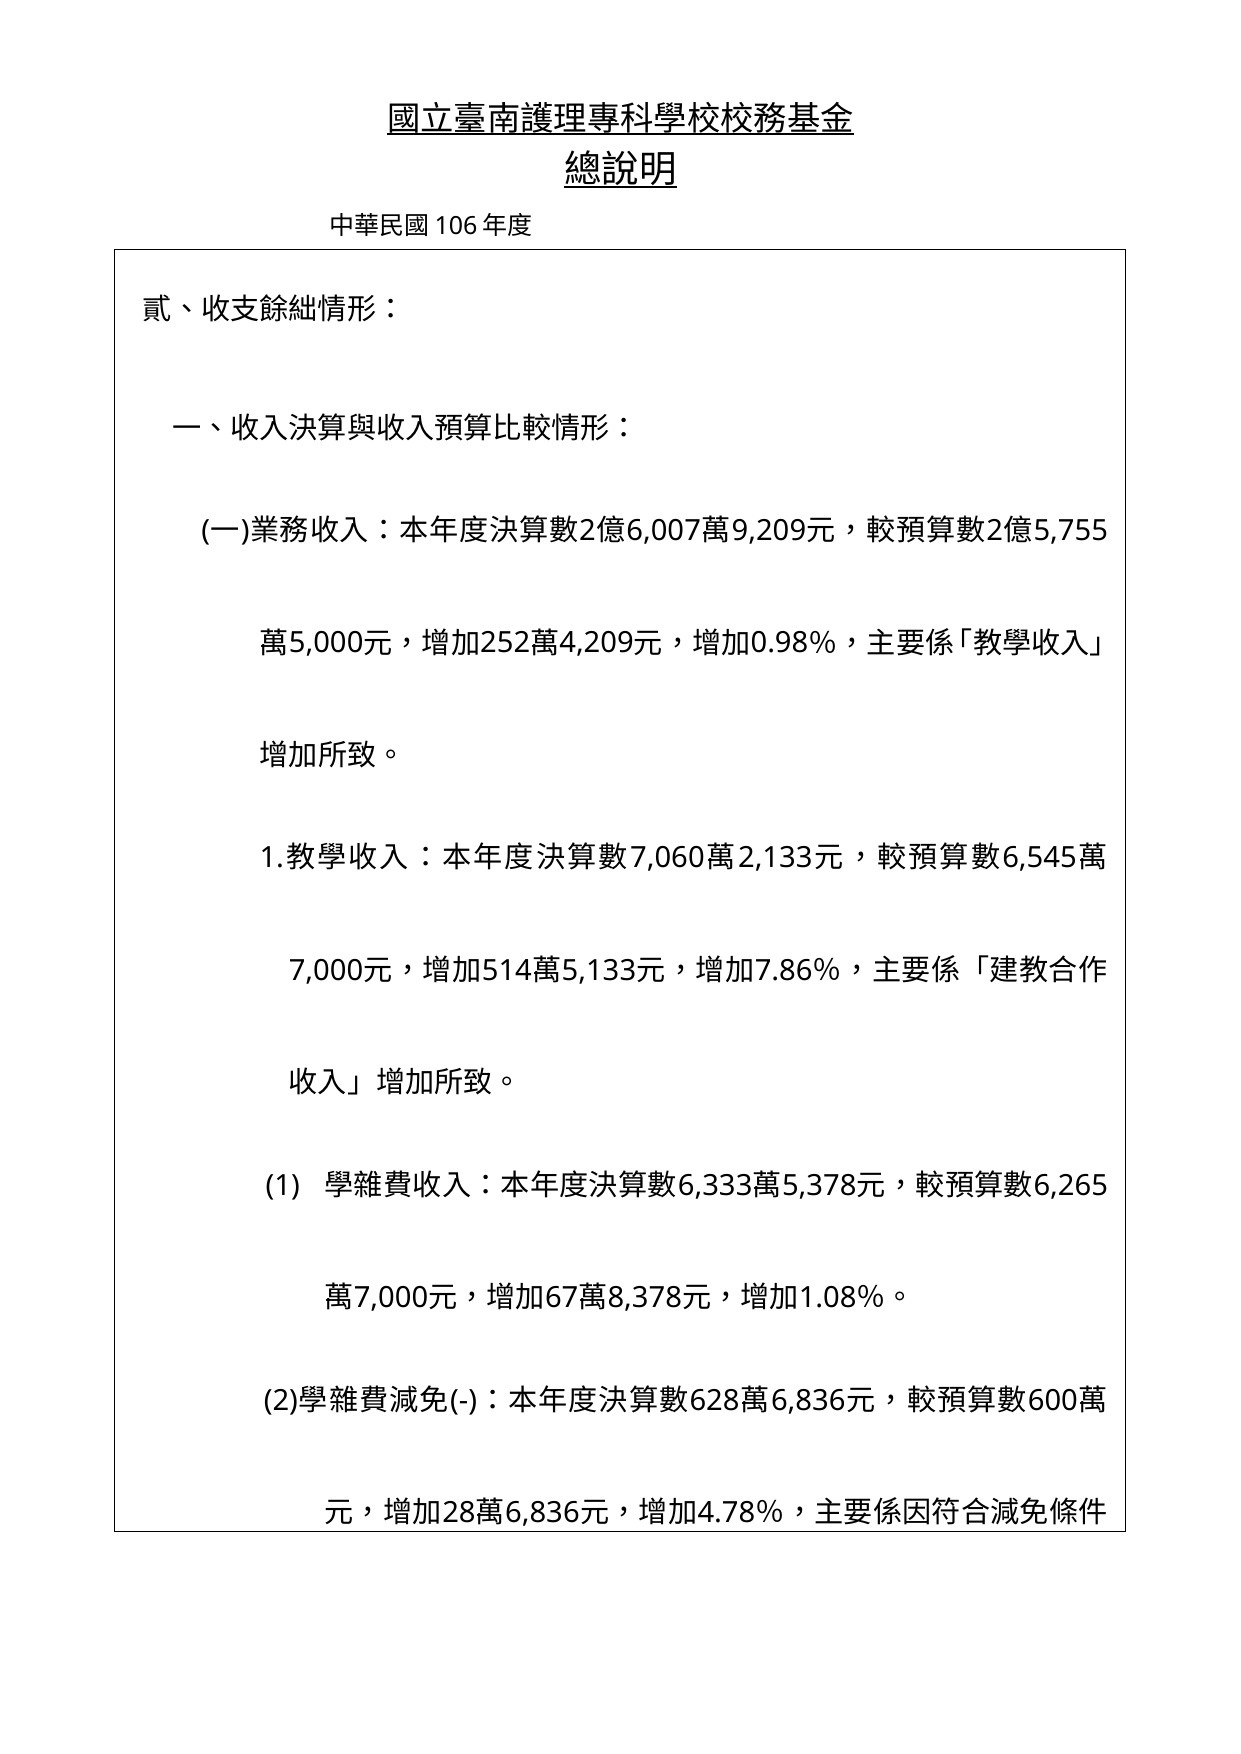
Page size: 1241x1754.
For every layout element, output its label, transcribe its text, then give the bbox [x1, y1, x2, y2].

table_header 壹、業務計畫實施績效： 一、教學品質之提升： 全面實施與更新開、排課、選課、教學反應評量、教師調代課等系統電腦化管理，適時維護、更新及添購教學設備以利教學活動進行。建立E化線上教學與學習環境，並建置課程地圖及學生學習歷程檔案。設有教師發展中心，規劃辦理教師成長專題講座、教學經驗分享等教師專業成長研習。推動「課後輔導及補救教學」活動，除了特別針對新生在學前進行課業輔導，以協助新生及早適應新的學習環境，亦對在校生提供課後輔導時間（office hours），以加強關心學生的學習成效，並針對期中考成績不佳預警學生進行補救教學。 二、學術研究水準之提升： 積極推動各單位及教師與國內外相關學者或學術機構學術交流與合作，並辦理教師論文發表補助，獎勵教師論文或技術報告發表與升等，鼓勵教師自我成長，各教學小組組成讀書會及研究會，彼此分享教學與研究成果。 三、與業界或學術界簽約發展實質合作夥伴關係，並推動已簽約之策略聯盟單位實質合作事項： 已與20間醫院、13間學校（含2間國外大學）、17間業界及社團法人台灣健康教育推廣協會暨臺南市護理師護士公會等單位簽訂合作夥伴關係且發展實質合作辦理產學合作計畫案計13件。化妝品應用科102~105年度教師簽訂廠商全額出資之產學研究案共62件，金額合計921萬1,000元，平均每年約230萬元。化妝品應用科102~105年度教師獲得區域產學中心，包含教師研發成果技術商品化、契合式人才培育專班、學生參與產學研發學用合一、開設創新創業課程及教材、產學研發亮點成果、籌組跨校研發團隊協助產業轉型升級、產學研發中心、微型創業等主題之研究案，共19件，金額合計222萬元，平均每年約55萬元。化妝品應用科合作夥伴包含：台鹽公司、中油公司、SGS、工研院、菲蘇德美、法儂、綠祚、荷柏園、維格醫美、施舒雅、媚登峰、佐登妮思、名留、蘿蔓菲婚紗等指標企業。 四、落實學生實習教學，提升學生專業能力與證照錄取率： 促進學生優良實習品質，積極開闢優良實習場所，目前護理科有22個實習合作場所，化妝品應用科有21個實習合作場所，老人服務事業科有13個實習合作場所，讓學生實際參與實習工作，落實教育部校外實習計畫，辦理學生實習意外平安保險及體檢作業，每學期由導師、實習組同仁訪視並關懷實習學生，提升學生實習適應力與學習成效，並建立實習機構教學品質評核機制；充實校內示範病房設備，讓學生分組練習時，都有實作機會；定期舉辦校外觀摩、研討，掌握社會脈動，提升學生護理師證照考取率，106年護理師證照通過率達90.55％。化妝品應用科106年度輔導學生參加美容乙級技術士檢定考試，總計通過53名學生，通過率達90％，勇奪全國之冠。 五、加強學生輔導工作，提升學生學習與成長： 有效建立學校行政單位與師生溝通管道，營建安全祥和之校園環境；推動學生自治，輔導學生成立各種學生自治團體及社團，透過社團活動與社區、志工服務，建立對社會的責任感，俾利學生之學習與成長；重視心理輔導，強化導師輔導功能，適時發現學生偏差或異常行為；強化體育教育和衛生保健教育，舉辦各項班際運動競賽活動，以培養團隊精神並加強體適能訓練，定期辦理健康促進及相關衛生教育之專題演講，提升學生照顧自己與他人之能力。 六、加強校區各項建設，提升學習之優質環境： 本校目前總樓地板面積已達到48,909平方公尺，提供學生理論與實務結合的臨床實習環境，及足夠的師生教學研究空間，有效提升師生教學與學習之品質；另外亦提供適當的宿舍空間，以確保外地新生均能住進宿舍，並照顧經濟弱勢學生，使其能安心就學。本年度於文心樓增設無障礙電梯，改善校園無障礙設施，持續進行既有校舍之改善。 七、提升圖書館資訊服務，提升網路設備效能及資訊安全，以支援教學： 強化以學術科(中心)為特色的核心館藏，訂購專業中西文期刊104種、中西文資料庫3種，購置中西文圖書1,297冊、視聽資料126套，中文電子書140冊，維持各科(中心)相關圖書及期刊的穩定成長，強化健康照護類與化妝品應用類圖書之特色，並參與國內5個資源共享聯盟，透過館際合作方式，提供文獻傳遞11件，館際借書177件，並採購共用性資料庫25種，提供全方位讀者服務。汰換讀者檢索用電腦10臺，辦理8場新生圖書館利用指導課程，6場圖書館電子資源利用課程，8場閱讀推廣活動，增進教學成效。嚴密控管校園網路IP address使用，電腦病毒掃描及流量監控，加強資訊安全及持續推動校園資訊安全之觀念，派員參與資安研習及資訊安全管理制度（ISO 27001:2013）主導稽核員證照訓練課程，並購置網路防火牆、防火牆日誌分析器、機房不斷電系統、及Proxy三年期網站憑證。配合學校提升教學品質案，購置英語自學檢測教室及多媒體教室電腦、英語自學檢測教室與多媒體教室電腦之還原軟體、購置高容量無線基地台以供國際會議廳及視廳教室翻轉教學使用。充實虛擬系統，提供私有雲功能，配合已建置之虛擬架構，購置虛擬平台備份軟體，以逐步改善眾多伺服器的使用環境。 貳、收支餘絀情形： 一、收入決算與收入預算比較情形： (一)業務收入：本年度決算數2億6,007萬9,209元，較預算數2億5,755萬5,000元，增加252萬4,209元，增加0.98％，主要係「教學收入」增加所致。 1.教學收入：本年度決算數7,060萬2,133元，較預算數6,545萬7,000元，增加514萬5,133元，增加7.86％，主要係「建教合作收入」增加所致。 學雜費收入：本年度決算數6,333萬5,378元，較預算數6,265萬7,000元，增加67萬8,378元，增加1.08％。 學雜費減免(-)：本年度決算數628萬6,836元，較預算數600萬元，增加28萬6,836元，增加4.78％，主要係因符合減免條件之學生人數較預計增加所致。 建教合作收入：本年度決算數816萬8,721元，較預算數480萬元，增加336萬8,721元，增加70.18％，主要係科技部及各類委辦計畫案收入較預計增加所致。 推廣教育收入：本年度決算數538萬4,870元，較預算數400萬元，增加138萬4,870元，增加34.62％，主要係開辦各項推廣教育班之收入較預計增加所致。 2.其他業務收入：本年度決算數1億8,947萬7,076元，較預算數1億9,209萬8,000元，減少262萬924元，減少1.36％，主要係「其他補助收入」減少所致。 學校教學研究補助收入：本年度決算數1億7,279萬7,000元，等於預算數1億7,279萬7,000元。 其他補助收入：本年度決算數1,665萬1,486元，較預算數1,923萬元，減少257萬8,514元，減少13.41％，主要係專案計畫補助收入較預計減少。 雜項業務收入：本年度決算數2萬8,590元，較預算數7萬1,000元，減少4萬2,410元，減少59.73％，主要係辦理招生業務之收入較預計減少。 (二)業務外收入：本年度決算數1,520萬8,248元，較預算數1,559萬元，減少38萬1,752元，減少2.45％，主要係「其他業務外收入」減少所致。 1.財務收入：本年度決算數549萬9,693元，較預算數540萬元，增加9萬9,693元，增加1.85％，主要係「利息收入」增加。 利息收入：本年度決算數549萬9,693元，較預算數540萬元，增加9萬9,693元，增加1.85％，主要係定期存款利息收入較預計增加。 2.其他業務外收入：本年度決算數970萬8,555元，較預算數1,019萬元，減少48萬1,445元，減少4.72％，主要係「資產使用及權利金收入」減少所致。 資產使用及權利金收入：本年度決算數851萬7,433元，較預算數882萬元，減少30萬2,567元，減少3.43％，主要係財產租借收入減少。 受贈收入：本年度決算數33萬2,078元，較預算數50萬元，減少16萬7,922元，減少33.58％，主要係募款及捐款收入減少。 違規罰款收入：本年度決算數2萬6,805元，較預算數7萬元，減少4萬3,195元，減少61.71％，主要係收取圖書逾期滯還金收入減少。 雜項收入：本年度決算數83萬2,239元，較預算數80萬元，增加3萬2,239元，增加4.03％，主要係資源回收收入增加。 二、支出決算與支出預算比較情形： (一)業務成本與費用：本年度決算數2億8,108萬6,993元，較預算數2億6,370萬元，增加1,738萬6,993元，增加6.59％，主要係「教學成本」增加所致。 1.教學成本：本年度決算數2億569萬2,670元，較預算數1億9,073萬3,000元，增加1,495萬9,670元，增加7.84％，主要係「教學研究及訓輔成本」增加所致。 教學研究及訓輔成本：本年度決算數1億9,695萬4,473元，較預算數1億8,511萬8,000元，增加1,183萬6,473元，增加6.39％，主要係兼職人員薪資及計時與計件人員酬金較預算數增加。 建教合作成本：本年度決算數520萬8,904元，較預算數269萬4,000元，增加251萬4,904元，增加93.35％，主要係科技部及各類委辦計畫案收入較預計增加，成本相對增加。 推廣教育成本：本年度決算數352萬9,293元，較預算數292萬1,000元，增加60萬8,293元，增加20.82％，主要係開辦各項推廣教育班收入增加，成本相對增加所致。 2.其他業務成本－學生公費及獎勵金：本年度決算數2,024萬623元，較預算數1,978萬元，增加46萬623元，增加2.33％，係獎勵優秀學生及鼓勵學生工讀培養其獨立自主之精神，致學生公費及獎勵金增加。 3.管理及總務費用－管理費用及總務費用：本年度決算數5,513萬2,880元，較預算數5,311萬6,000元，增加201萬6,880元，增加3.80％，主要係計時與計件人員酬金較預算數增加。 4.其他業務費用－雜項業務費用：本年度決算數2萬820元，較預算數7萬1,000元，減少5萬180元，減少70.68％，主要係辦理招生業務之收入減少，相關費用相對減少。 (二)業務外費用：本年度決算數1,479萬9,422元，較預算數1,729萬5,000元，減少249萬5,578元，減少14.43％，主要係「其他業務外費用」減少所致。 1.雜項費用：本年度決算數1,479萬9,422元，較預算數1,729萬5,000元，減少249萬5,578元，減少14.43％，主要係設備等修理保養及保固費用減少。 三、決算與預算餘絀比較情形： (一)業務賸餘(短絀-)：本年度決算業務短絀2,100萬7,784元，較預算短絀數614萬5,000元，增加短絀1,486萬,2,784元，主要係教學研究及輔訓成本增加。 (二)業務外賸餘(短絀-)：本年度決算業務外賸餘40萬8,826元，較預算短絀數170萬5,000元，減少短絀211萬3,826元，主要雜項費用減少。 (三)本期賸餘(短絀-)：本年度決算短絀2,059萬8,958元，較預算短絀數785萬元，增加短絀1,274萬8,958元，主要係教學研究及訓輔成本、建教合作成本、管理費用及總務費用較預計增加所致。 參、餘絀撥補實況： 本期短絀2,059萬8,958元，前期未分配賸餘1億1,289萬7,995元，撥用賸餘填補短絀2,059萬8,958元，本年度未分配賸餘9,229萬9,037元，待填補之短絀0元。 肆、現金流量結果： 本年度決算現金及約當現金淨增2,948萬5,369元，較預算現金及約當現金淨增4,780萬3,000元，減少1,831萬7,631元，減少38.32％，其原因如下： 一、業務活動之淨現金流入4,383萬5,354元，包含： (一)本年度決算短絀2,059萬8,958元。 (二)調整非現金項目6,443萬4,312元，包含： 1.折舊及折耗5,365萬3,942元。 2.攤銷1,052萬7,670元。 3.其他淨減14萬2,684元。 4.流動資產淨減96萬1,459元。 5.流動負債淨減56萬6,075元。 二、投資活動之淨現金流出5,482萬574元，包含： (一)減少固定資產377萬8,194元。 (二)增加短期墊款181萬2,787元。 (三)增加固定資產4,557萬4,847元。 (四)增加無形資產680萬1,304元。 (五)增加遞延借項440萬1,743元。 (六)增加其他資產8,087元。 三、融資活動之淨現金流入4,047萬589元，包含： (一)增加其他負債395萬3,130元。 (二)增加遞延貸項18萬元。 (三)增加基金3,948萬4,000元。 (四)減少其他負債314萬6,541元。 四、不影響現金流量之投資與融資活動，包含： (一)受贈固定資產(機械及設備)與遞延收入同額增加之金額7萬元。 (二)提列退撫基金使退休離職準備金及應付退休及離職金同額增加之數1萬3,012元。 (三)其他準備金與遞延收入同額增加之金額1萬8,342元。 (四)應付代管資產轉列受贈公積數之金額179萬5,980元。 伍、資產負債情況： 一、本年度決算資產總計22億2,258萬3,610元，包含： (一)流動資產6億168萬6,591元，占資產總額27.07％。 (二)投資、長期應收款、貸墊款及準備金490萬1,441元，占資產總額0.22％。 (三)固定資產10億775萬4,983元，占資產總額45.34％。 (四)無形資產1,182萬4,079元，占資產總額0.53％。 (五)遞延借項9,201萬6,989元，占資產總額4.14％。 (六)其他資產5億439萬9,527元，占資產總額22.69％。 二、負債總計5億2,530萬8,854元，占負債及淨值總額23.64％，包含： (一)流動負債1,384萬6,275元，占負債及淨值總額0.62％。 (二)其他負債5億967萬6,919元，占負債及淨值總額22.93％。 (三)遞延貸項178萬5,660元，占負債及淨值總額0.08％。 三、淨值總計16億9,727萬4,756元，占負債及淨值總額76.36％，包含： (一)基金13億9,688萬6,924元，占負債及淨值總額62.85％。 (二)公積2億808萬8,795元，占負債及淨值總額9.36％。 (三)累積賸餘9,229萬9,037元，占負債及淨值總額4.15％。 陸、其他：為辦理教育部專案補助計畫所需，本年度先行辦理並補辦108年度一般建築及設備計畫預算新臺幣597萬2,000元，奉行政院106年12月26日院授教字第1060188206號函同意。一、收入決算與收入預算比較情形： (一)業務收入：本年度決算數2億4,695萬7,876元，較預算數2億5,136萬3,000元，減少440萬5,124元，減少1.75％，主要係「其他業務收入」減少所致。 1.教學收入：本年度決算數6,432萬5,424元，較預算數6,563萬1,000元，減少130萬5,576元，減少1.99％，主要係「推廣教育收入」減少所致。 學雜費收入：本年度決算數6,314萬7,669元，較預算數6,373萬 1,000元，減少58萬3,331元，減少0.92％。 學雜費減免(-)：本年度決算數563萬7,371元，較預算數560萬元，增加3萬7,371元，增加0.67％，主要係因符合減免條件之學生人數較預計增加所致。 建教合作收入：本年度決算數315萬7,415元，較預算數290萬元，增加25萬7,415元，增加8.88％，主要係因民間企業建教合作之專題研究計畫收入較預計增加所致。 推廣教育收入：本年度決算數365萬7,711元，較預算數460萬元，減少94萬2,289元，減少20.48％，主要係開辦各項推廣教育班之收入較預計減少所致。 2.其他業務收入：本年度決算數1億8,263萬2,452元，較預算數1億8,573萬2,000元，減少309萬9,548元，減少1.67％，主要係「其他補助收入」減少所致。 學校教學研究補助收入：本年度決算數1億6,778萬7,000元，較預算數1億6,766萬1,000元，增加12萬6,000元，增加0.08％。 其他補助收入：本年度決算數1,477萬8,302元，較預算數1,800萬元，減少322萬1,698元，減少17.90％，主要係專案計畫補助收入等較預算數減少。 (3)雜項業務收入：本年度決算數6萬7,150元，較預算數7萬1,000元，減少3,850元，減少5.42％，主要係辦理招生業務之收入較預計減少。 (二)業務外收入：本年度決算數1,399萬7,850元，較預算數1,189萬6,000元，增加210萬1,850元，增加17.67％，主要係「財務收入」增加所致。 1.財務收入：本年度決算數546萬4,175元，較預算數252萬6,000元，增加293萬8,175元，增加116.32％，主要係「利息收入」增加。 利息收入：本年度決算數546萬4,175元，較預算數252萬6,000元，增加293萬8,175元，增加116.32％，主要係定期存款利息收入較預計增加。 2.其他業務外收入：本年度決算數853萬3,675元，較預算數937萬元，減少83萬6,325元，減少8.93％，主要係「資產使用及權利金收入」減少所致。 資產使用及權利金收入：本年度決算數646萬8,904元，較預算數812萬元，減少165萬1,096元，減少20.33％，主要係住宿費收入較預算數減少所致。 受贈收入：本年度決算數96萬200元，較預算數20萬元，增加76萬200元，增加380.10％，主要係接受各界指定用途捐款收入增加所致。 違規罰款收入：本年度決算數10萬683元，較預算數5萬元，增加5萬683元，增加101.37％，主要係廠商逾期罰款收入增加所致。 雜項收入：本年度決算數100萬3,888元，較預算數100萬元，增加3,888元，增加0.39％。 二、支出決算與支出預算比較情形： (一)業務成本與費用：本年度決算數2億5,592萬7,800元，較預算數2億5,587萬2,000元，增加5萬5,800元，增加0.02％，主要係「教學成本」增加所致。 1.教學成本：本年度決算數1億8,458萬4,512元，較預算數1億8,253萬元，增加205萬4,512元，增加1.13％，主要係「教學研究及訓輔成本」增加所致。 教學研究及訓輔成本：本年度決算數1億7,896萬6,906元，較預算數1億7,660萬元，增加236萬6,906元，增加1.34％，主要係因應教學研究及訓輔實際業務需求增加所致。 建教合作成本：本年度決算數275萬2,513元，較預算數257萬7,000元，增加17萬5,513元，增加6.81％，主要係因民間企業建教合作之專題研究計畫收入較預計增加，成本相對增加。 推廣教育成本：本年度決算數286萬5,093元，較預算數335萬3,000元，減少48萬7,907元，減少14.55％，主要係開辦各項推廣教育班收入減少，成本相對減少及撙節經費支出所致。 2.其他業務成本－學生公費及獎勵金：本年度決算數2,064萬740元，較預算數1,666萬8,000元，增加397萬2,740元，增加23.83％，係獎勵優秀學生及鼓勵學生工讀培養其獨立自主之精神，致學生公費及獎勵金增加所致。 3.管理及總務費用－管理費用及總務費用：本年度決算數5,063萬5,398元，較預算數5,660萬3,000元，減少596萬7,602元，減少10.54％，主要係實際進用職員較可進用員額減少，致人事費結餘撙節經費支出所致。 4.其他業務費用－雜項業務費用：本年度決算數6萬7,150元，較預算數7萬1,000元，減少3,850元，減少5.42％，主要係辦理招生業務之收入減少，相關費用相對減少。 (二)業務外費用：本年度決算數448萬498元，較預算數605萬3,000元，減少157萬2,502元，減少25.98％，主要係「其他業務外費用」減少所致。 1.雜項費用：本年度決算數448萬498元，較預算數605萬3,000元，減少157萬2,502元，減少25.98％，主要係學生宿舍相關支出減少所致。 三、決算與預算餘絀比較情形： (一)業務賸餘(短絀-)：本年度決算業務短絀896萬9,924元，較預算短絀數450萬9,000元，增加短絀446萬924元，主要係學生公費及獎勵金增加。 (二)業務外賸餘(短絀-)：本年度決算業務外賸餘951萬7,352元，較預算賸餘數584萬3,000元，增加賸餘367萬4,352元，主要係利息收入增加。 (三)本期賸餘(短絀-)：本年度決算賸餘54萬7,428元，較預算賸餘數133萬4,000元，減少賸餘78萬6,572元，主要係其他補助收入、資產使用及權利金收入較預計減少，教學研究及訓輔成本、學生公費及獎勵金較預計增加並撙節支出所致。 參、餘絀撥補實況： 一、本年度決算賸餘之部計1億3,746萬6,288元，係本期賸餘54萬7,428元加前期未分配賸餘1億3,691萬8,860元。 二、本年度決算賸餘之部計1億3,746萬6,288元，較預算賸餘之部計1億3,906萬4,000元，減少賸餘159萬7,712元，減少1.14 ％，主要係決算本期賸餘較預算本期賸餘減少賸餘78萬6,572元及決算前期未分配賸餘較預算前期未分配賸餘減少賸餘81萬1,140元。 肆、現金流量結果： 本年度決算現金及約當現金淨減1,090萬7,965元，較預算現金及約當現金淨增5,691萬7,000元，減少6,782萬4,965元，減少119.16％，其原因如下： 一、業務活動之淨現金流入4,655萬3,638元，包含： (一)本年度決算賸餘54萬7,428元。 (二)調整非現金項目4,600萬6,210元，包含： 1.折舊及折耗2,945萬5,624元。 2.攤銷967萬753元。 3.其他淨減100萬5,580元。 4.流動資產淨減483萬4,904元。 5.流動負債淨增103萬9,349元。 二、投資活動之淨現金流出9,726萬2,228元，包含： (一)增加短期墊款196萬8,554元。 (二)增加固定資產5,429萬2,507元。 (三)增加無形資產49萬4,352元。 (四)增加遞延借項4,050萬6,815元。 三、融資活動之淨現金流入3,980萬625元，包含： (一)增加其他負債3,684萬1,333元。 (二)增加基金2,469萬5,000元。 (三)減少其他負債2,173萬5,708元。 四、不影響現金流量之投資與融資活動，包含： (一)受贈固定資產與受贈公積同額增加之金額429萬2,488元，包含： 1.機械及設備317萬6,761元。 2.交通及運輸設備23萬5,000元。 3.什項設備88萬727元。 (二)提列退撫基金使退休離職準備金及應付退休及離職金同額減少之數 29萬6,358元。 (三)以前年度購建中固定資產科目，於本次更正調整轉入固定資產科目數增加之金額7億925萬304元，包含： 1.土地改良物264萬6,059元。 2.房屋及建築6億1,801萬9,556元。 3.機械及設備1,731萬1,290元。 4.交通及運輸設備124萬2,832元。 5.什項設備7,003萬567元。 (四)其他準備金與受贈公積同額減少之金額1萬元，係動用留本獎助學金發放獎助學金。 (五)受贈無形資產與受贈公積同額增加之金額31萬9,000元，係教育部補助經費購置電腦軟體。 (六)應付代管資產轉列受贈公積數之金額179萬5,980元。 伍、資產負債情況： 一、本年度決算資產總計20億8,876萬4,254元，包含： (一)流動資產5億3,442萬728元，占資產總額25.59％。 (二)投資、長期應收款、貸墊款及準備金460萬6,711元，占資產總額0.22％。 (三)固定資產10億3,425萬6,769元，占資產總額49.52％。 (四)無形資產727萬7,279元，占資產總額0.35％。 (五)遞延借項1億58萬6,445元，占資產總額4.82％。 (六)其他資產4億761萬6,322元，占資產總額19.51％。 二、負債總計4億4,686萬5,758元，占負債及淨值總額21.39％，包含： (一)流動負債1,102萬9,700元，占負債及淨值總額0.53％。 (二)其他負債4億3,583萬6,058元，占負債及淨值總額20.87％。 三、淨值總計16億4,189萬8,496元，占負債及淨值總額78.61％，包含： (一)基金13億667萬9,860元，占負債及淨值總額62.56％。 (二)公積1億9,775萬2,348元，占負債及淨值總額9.47％。 (三)累積賸餘1億3,746萬6,288元，占負債及淨值總額6.58％。 陸、其他： 信託代理與保證資產(負債)科目：本年度決算數578萬1,258元。 [115, 250, 1125, 1531]
